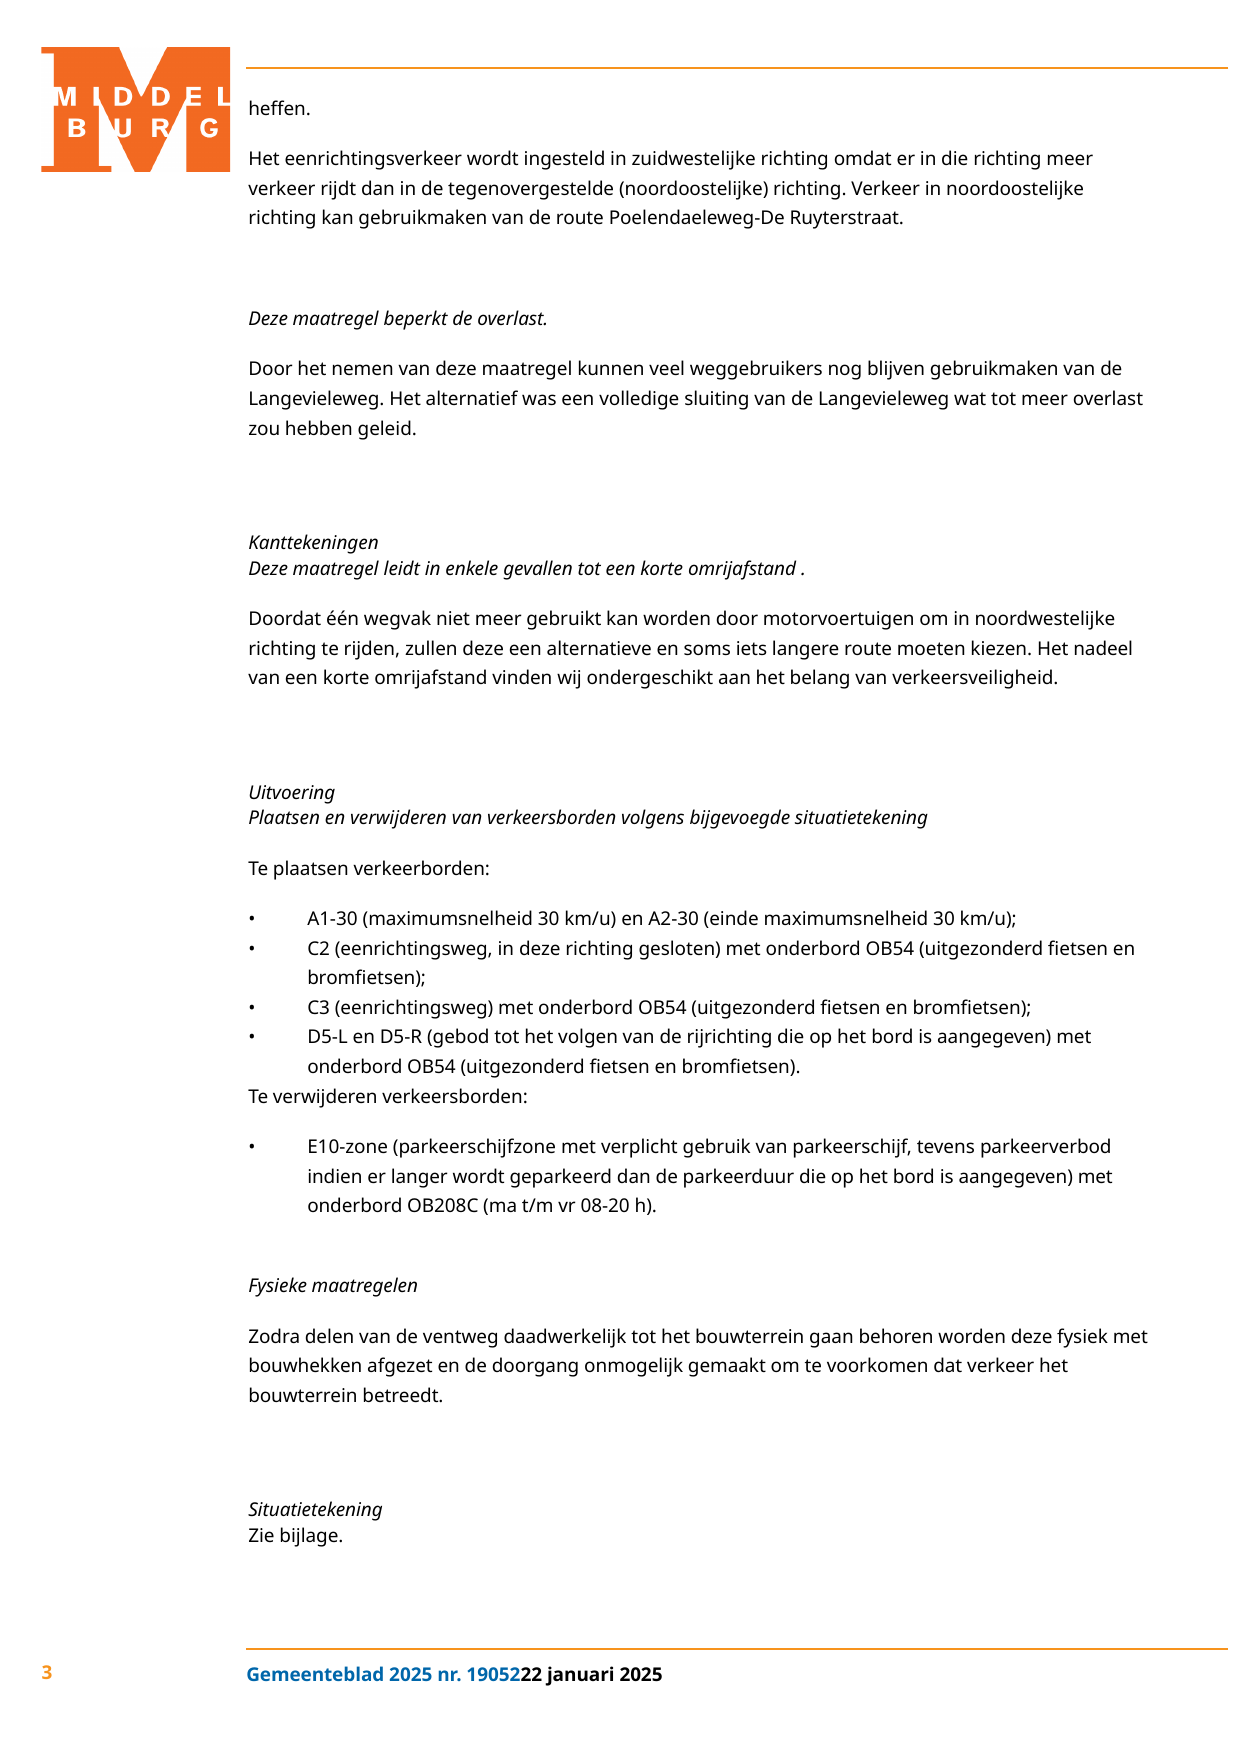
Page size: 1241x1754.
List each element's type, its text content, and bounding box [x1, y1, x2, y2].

text Te plaatsen verkeerborden: [248, 855, 1152, 881]
text Door het nemen van deze maatregel kunnen veel weggebruikers nog blijven gebruikmaken van de Langevieleweg. Het alternatief was een volledige sluiting van de Langevieleweg wat tot meer overlast zou hebben geleid. [248, 356, 1152, 441]
text Fysieke maatregelen [248, 1272, 1152, 1298]
text Te verwijderen verkeersborden: [248, 1083, 1152, 1109]
text heffen. [248, 95, 1152, 121]
text Deze maatregel leidt in enkele gevallen tot een korte omrijafstand . [248, 555, 1152, 581]
picture [41, 47, 231, 172]
text Plaatsen en verwijderen van verkeersborden volgens bijgevoegde situatietekening [248, 804, 1152, 830]
list E10-zone (parkeerschijfzone met verplicht gebruik van parkeerschijf, tevens parkeerverbod indien er langer wordt geparkeerd dan de parkeerduur die op het bord is aangegeven) met onderbord OB208C (ma t/m vr 08-20 h). [248, 1133, 1152, 1218]
text Doordat één wegvak niet meer gebruikt kan worden door motorvoertuigen om in noordwestelijke richting te rijden, zullen deze een alternatieve en soms iets langere route moeten kiezen. Het nadeel van een korte omrijafstand vinden wij ondergeschikt aan het belang van verkeersveiligheid. [248, 605, 1152, 690]
list C2 (eenrichtingsweg, in deze richting gesloten) met onderbord OB54 (uitgezonderd fietsen en bromfietsen); [248, 935, 1152, 990]
text Zodra delen van de ventweg daadwerkelijk tot het bouwterrein gaan behoren worden deze fysiek met bouwhekken afgezet en de doorgang onmogelijk gemaakt om te voorkomen dat verkeer het bouwterrein betreedt. [248, 1323, 1152, 1408]
list A1-30 (maximumsnelheid 30 km/u) en A2-30 (einde maximumsnelheid 30 km/u); [248, 905, 1152, 931]
text Deze maatregel beperkt de overlast. [248, 305, 1152, 331]
list D5-L en D5-R (gebod tot het volgen van de rijrichting die op het bord is aangegeven) met onderbord OB54 (uitgezonderd fietsen en bromfietsen). [248, 1024, 1152, 1079]
list C3 (eenrichtingsweg) met onderbord OB54 (uitgezonderd fietsen en bromfietsen); [248, 994, 1152, 1020]
text Uitvoering [248, 779, 1152, 804]
text Het eenrichtingsverkeer wordt ingesteld in zuidwestelijke richting omdat er in die richting meer verkeer rijdt dan in de tegenovergestelde (noordoostelijke) richting. Verkeer in noordoostelijke richting kan gebruikmaken van de route Poelendaeleweg-De Ruyterstraat. [248, 145, 1152, 230]
text Kanttekeningen [248, 529, 1152, 555]
text Situatietekening [248, 1496, 1152, 1522]
text Zie bijlage. [248, 1522, 1152, 1548]
